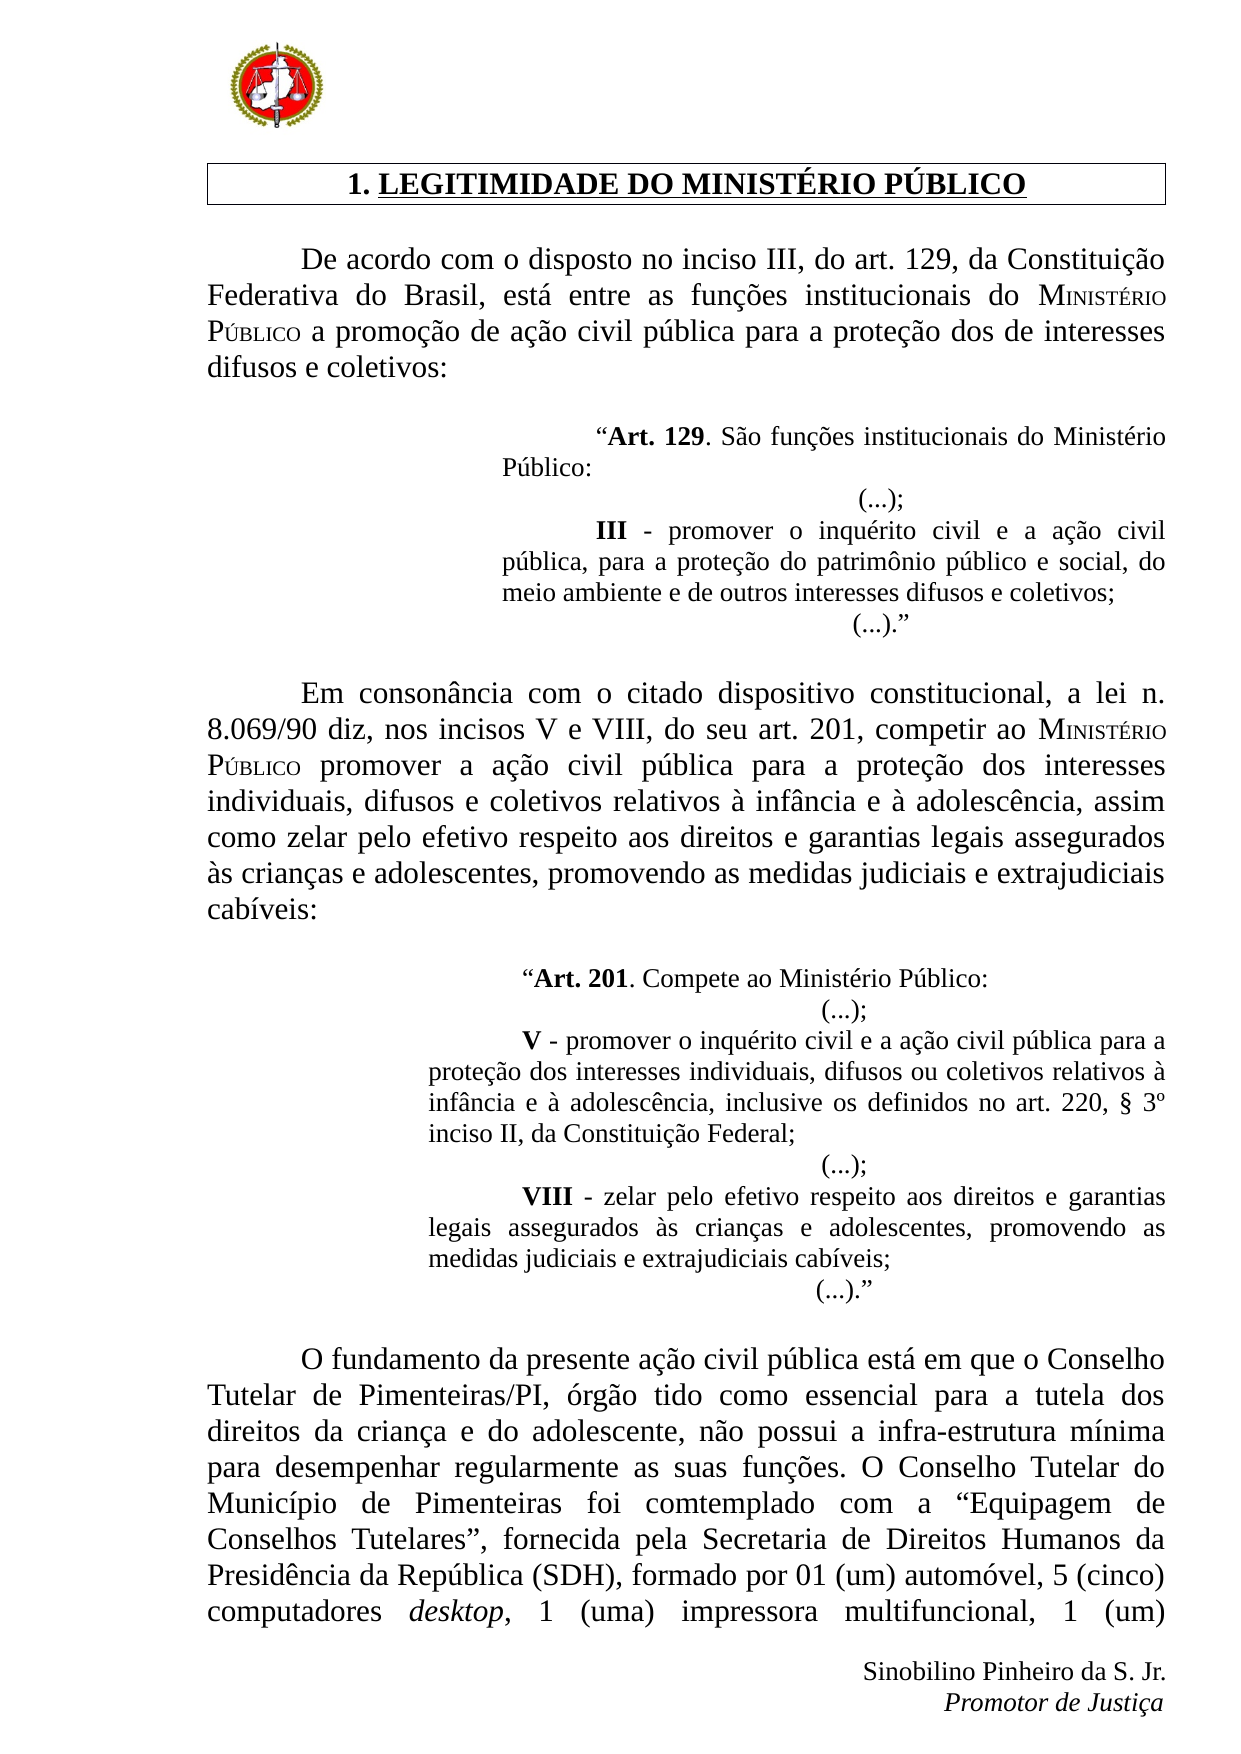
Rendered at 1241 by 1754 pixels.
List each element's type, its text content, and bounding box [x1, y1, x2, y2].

text V - promover o inquérito civil e a ação civil pública para a proteção dos interesses individuais, difusos ou coletivos relativos à infância e à adolescência, inclusive os definidos no art. 220, § 3º inciso II, da Constituição Federal; [428, 1024, 1166, 1149]
text “Art. 129. São funções institucionais do Ministério Público: [502, 420, 1166, 483]
text VIII - zelar pelo efetivo respeito aos direitos e garantias legais assegurados às crianças e adolescentes, promovendo as medidas judiciais e extrajudiciais cabíveis; [428, 1180, 1166, 1273]
text “Art. 201. Compete ao Ministério Público: [428, 962, 1166, 993]
picture [206, 29, 347, 145]
text (...); [428, 993, 1166, 1024]
text (...).” [502, 607, 1166, 638]
text O fundamento da presente ação civil pública está em que o Conselho Tutelar de Pimenteiras/PI, órgão tido como essencial para a tutela dos direitos da criança e do adolescente, não possui a infra-estrutura mínima para desempenhar regularmente as suas funções. O Conselho Tutelar do Município de Pimenteiras foi comtemplado com a “Equipagem de Conselhos Tutelares”, fornecida pela Secretaria de Direitos Humanos da Presidência da República (SDH), formado por 01 (um) automóvel, 5 (cinco) computadores desktop, 1 (uma) impressora multifuncional, 1 (um) [207, 1340, 1166, 1628]
text III - promover o inquérito civil e a ação civil pública, para a proteção do patrimônio público e social, do meio ambiente e de outros interesses difusos e coletivos; [502, 514, 1166, 607]
text De acordo com o disposto no inciso III, do art. 129, da Constituição Federativa do Brasil, está entre as funções institucionais do Ministério Público a promoção de ação civil pública para a proteção dos de interesses difusos e coletivos: [207, 241, 1166, 384]
text (...).” [428, 1273, 1166, 1304]
text (...); [502, 483, 1166, 514]
text 1. LEGITIMIDADE DO MINISTÉRIO PÚBLICO [208, 164, 1165, 204]
text (...); [428, 1149, 1166, 1180]
text Em consonância com o citado dispositivo constitucional, a lei n. 8.069/90 diz, nos incisos V e VIII, do seu art. 201, competir ao Ministério Público promover a ação civil pública para a proteção dos interesses individuais, difusos e coletivos relativos à infância e à adolescência, assim como zelar pelo efetivo respeito aos direitos e garantias legais assegurados às crianças e adolescentes, promovendo as medidas judiciais e extrajudiciais cabíveis: [207, 674, 1166, 926]
